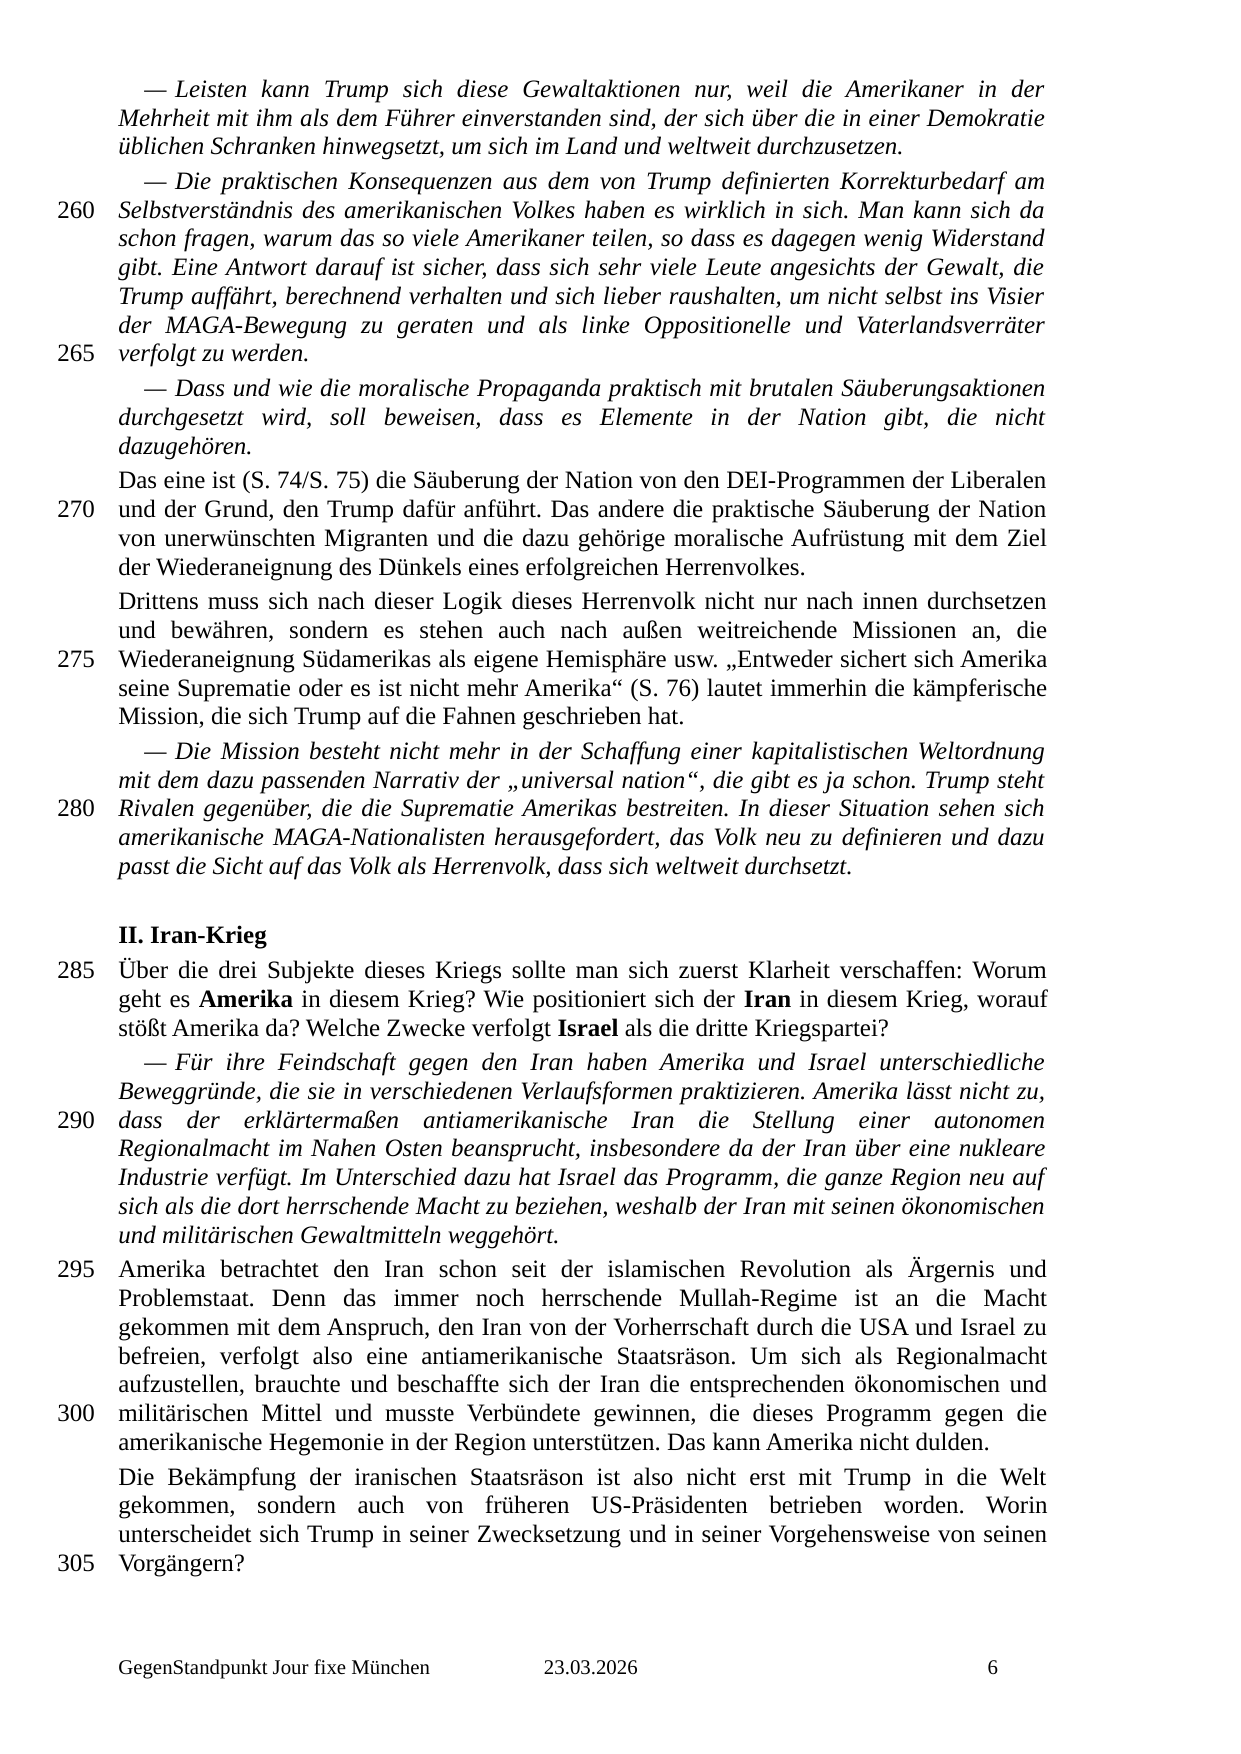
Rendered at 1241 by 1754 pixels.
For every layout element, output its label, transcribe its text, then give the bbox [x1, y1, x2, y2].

text Über die drei Subjekte dieses Kriegs sollte man sich zuerst Klarheit verschaffen: Worum geht es Amerika in diesem Krieg? Wie positioniert sich der Iran in diesem Krieg, worauf stößt Amerika da? Welche Zwecke verfolgt Israel als die dritte Kriegspartei? [118, 955, 1048, 1041]
text Drittens muss sich nach dieser Logik dieses Herrenvolk nicht nur nach innen durchsetzen und bewähren, sondern es stehen auch nach außen weitreichende Missionen an, die Wiederaneignung Südamerikas als eigene Hemisphäre usw. „Entweder sichert sich Amerika seine Suprematie oder es ist nicht mehr Amerika“ (S. 76) lautet immerhin die kämpferische Mission, die sich Trump auf die Fahnen geschrieben hat. [118, 586, 1048, 730]
text — Leisten kann Trump sich diese Gewaltaktionen nur, weil die Amerikaner in der Mehrheit mit ihm als dem Führer einverstanden sind, der sich über die in einer Demokratie üblichen Schranken hinwegsetzt, um sich im Land und weltweit durchzusetzen. [118, 74, 1048, 160]
text — Die Mission besteht nicht mehr in der Schaffung einer kapitalistischen Weltordnung mit dem dazu passenden Narrativ der „universal nation“, die gibt es ja schon. Trump steht Rivalen gegenüber, die die Suprematie Amerikas bestreiten. In dieser Situation sehen sich amerikanische MAGA-Nationalisten herausgefordert, das Volk neu zu definieren und dazu passt die Sicht auf das Volk als Herrenvolk, dass sich weltweit durchsetzt. [118, 736, 1048, 880]
text — Dass und wie die moralische Propaganda praktisch mit brutalen Säuberungsaktionen durchgesetzt wird, soll beweisen, dass es Elemente in der Nation gibt, die nicht dazugehören. [118, 373, 1048, 459]
text Das eine ist (S. 74/S. 75) die Säuberung der Nation von den DEI-Programmen der Liberalen und der Grund, den Trump dafür anführt. Das andere die praktische Säuberung der Nation von unerwünschten Migranten und die dazu gehörige moralische Aufrüstung mit dem Ziel der Wiederaneignung des Dünkels eines erfolgreichen Herrenvolkes. [118, 465, 1048, 580]
text Die Bekämpfung der iranischen Staatsräson ist also nicht erst mit Trump in die Welt gekommen, sondern auch von früheren US-Präsidenten betrieben worden. Worin unterscheidet sich Trump in seiner Zwecksetzung und in seiner Vorgehensweise von seinen Vorgängern? [118, 1462, 1048, 1577]
text — Für ihre Feindschaft gegen den Iran haben Amerika und Israel unterschiedliche Beweggründe, die sie in verschiedenen Verlaufsformen praktizieren. Amerika lässt nicht zu, dass der erklärtermaßen antiamerikanische Iran die Stellung einer autonomen Regionalmacht im Nahen Osten beansprucht, insbesondere da der Iran über eine nukleare Industrie verfügt. Im Unterschied dazu hat Israel das Programm, die ganze Region neu auf sich als die dort herrschende Macht zu beziehen, weshalb der Iran mit seinen ökonomischen und militärischen Gewaltmitteln weggehört. [118, 1047, 1048, 1248]
text — Die praktischen Konsequenzen aus dem von Trump definierten Korrekturbedarf am Selbstverständnis des amerikanischen Volkes haben es wirklich in sich. Man kann sich da schon fragen, warum das so viele Amerikaner teilen, so dass es dagegen wenig Widerstand gibt. Eine Antwort darauf ist sicher, dass sich sehr viele Leute angesichts der Gewalt, die Trump auffährt, berechnend verhalten und sich lieber raushalten, um nicht selbst ins Visier der MAGA-Bewegung zu geraten und als linke Oppositionelle und Vaterlandsverräter verfolgt zu werden. [118, 166, 1048, 367]
text II. Iran-Krieg [118, 920, 1048, 949]
text Amerika betrachtet den Iran schon seit der islamischen Revolution als Ärgernis und Problemstaat. Denn das immer noch herrschende Mullah-Regime ist an die Macht gekommen mit dem Anspruch, den Iran von der Vorherrschaft durch die USA und Israel zu befreien, verfolgt also eine antiamerikanische Staatsräson. Um sich als Regionalmacht aufzustellen, brauchte und beschaffte sich der Iran die entsprechenden ökonomischen und militärischen Mittel und musste Verbündete gewinnen, die dieses Programm gegen die amerikanische Hegemonie in der Region unterstützen. Das kann Amerika nicht dulden. [118, 1254, 1048, 1456]
